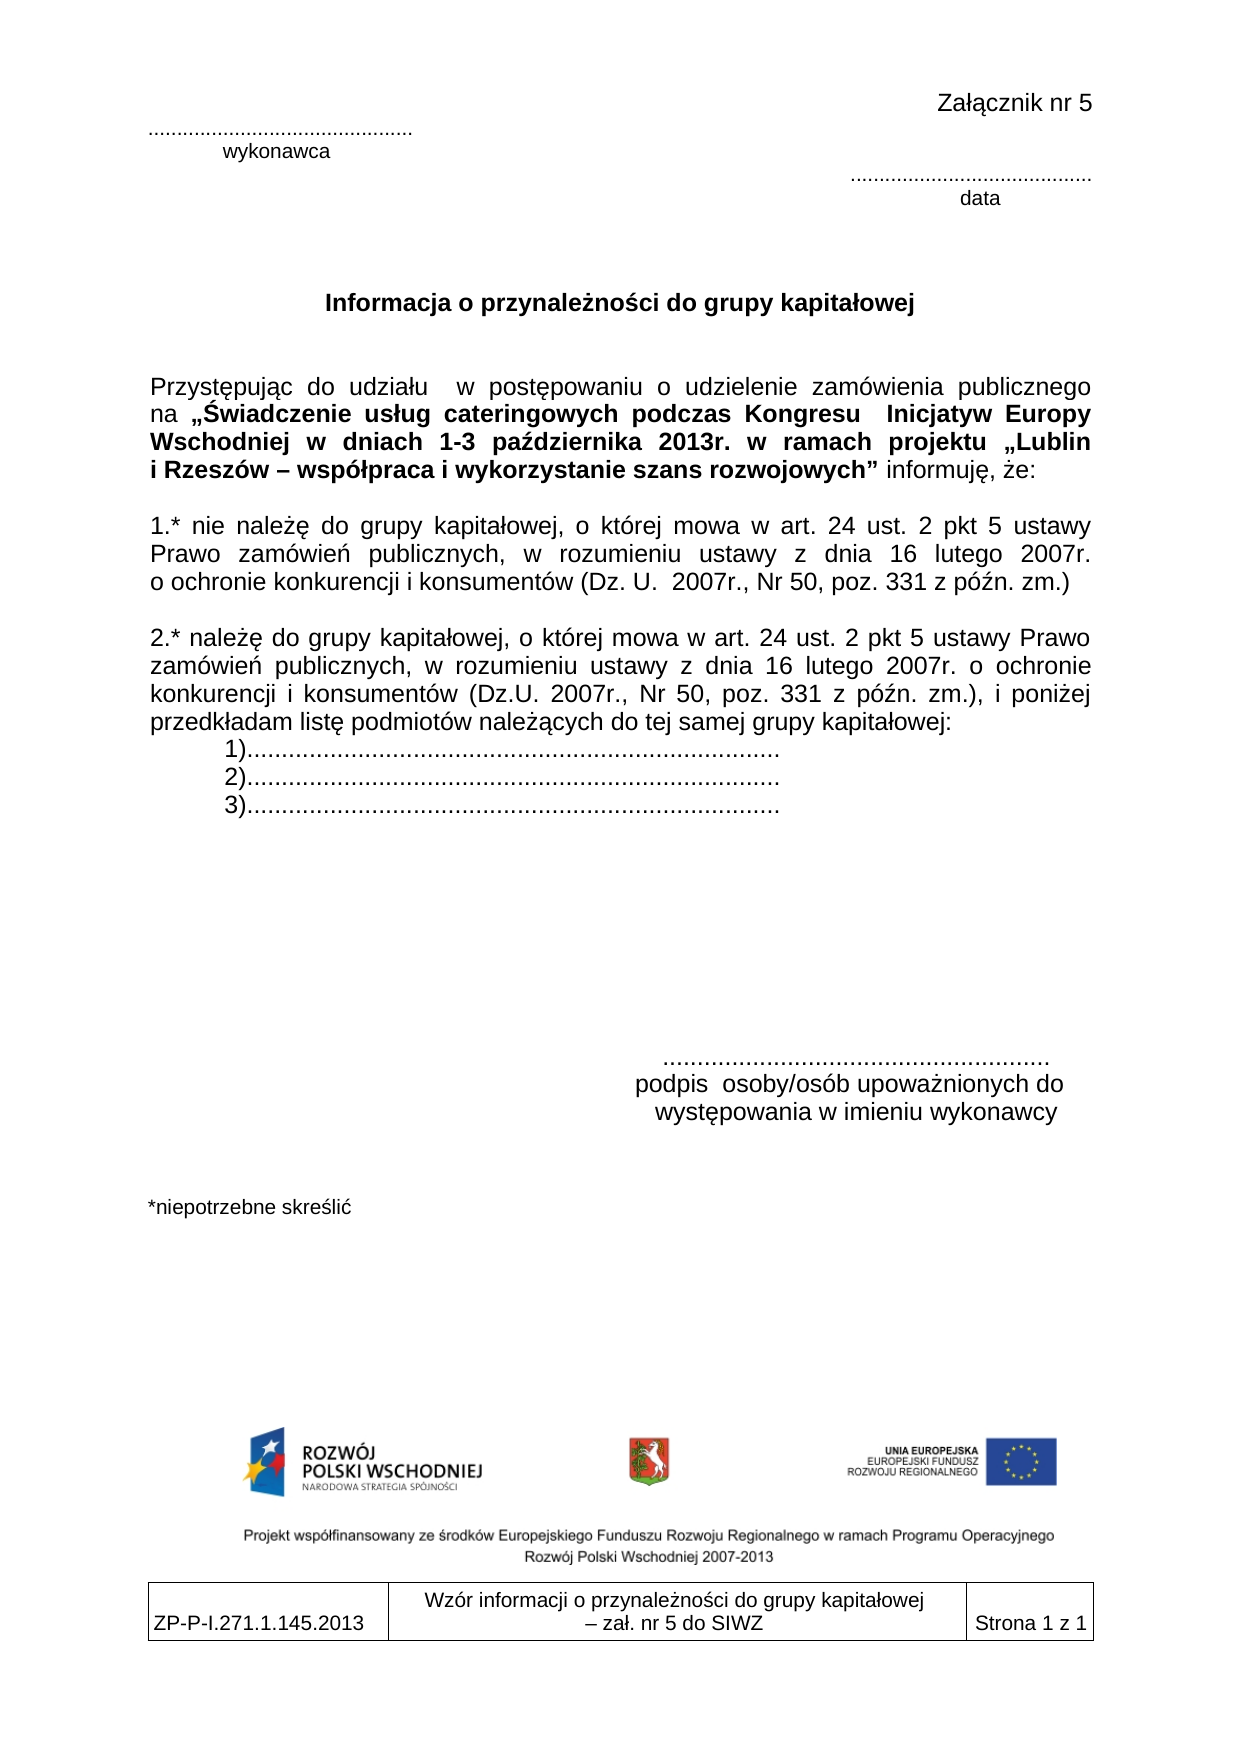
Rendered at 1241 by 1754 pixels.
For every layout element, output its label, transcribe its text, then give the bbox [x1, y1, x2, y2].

text .......................................... [148, 163, 1093, 186]
text podpis osoby/osób upoważnionych do [620, 1070, 1093, 1098]
subtitle Załącznik nr 5 [148, 89, 1093, 117]
list 3)............................................................................. [224, 791, 1093, 819]
text Przystępując do udziału w postępowaniu o udzielenie zamówienia publicznego na „Świadczenie usług cateringowych podczas Kongresu Inicjatyw Europy Wschodniej w dniach 1-3 października 2013r. w ramach projektu „Lublin i Rzeszów – współpraca i wykorzystanie szans rozwojowych” informuję, że: [150, 372, 1093, 484]
text Informacja o przynależności do grupy kapitałowej [148, 288, 1093, 316]
text wykonawca [148, 140, 1093, 163]
text data [148, 186, 1093, 209]
list 2.* należę do grupy kapitałowej, o której mowa w art. 24 ust. 2 pkt 5 ustawy Prawo zamówień publicznych, w rozumieniu ustawy z dnia 16 lutego 2007r. o ochronie konkurencji i konsumentów (Dz.U. 2007r., Nr 50, poz. 331 z późn. zm.), i poniżej przedkładam listę podmiotów należących do tej samej grupy kapitałowej: [150, 623, 1093, 735]
list 1)............................................................................. [224, 735, 1093, 763]
picture [242, 1427, 1057, 1565]
text *niepotrzebne skreślić [148, 1196, 1093, 1219]
text ........................................................ [620, 1042, 1093, 1070]
text występowania w imieniu wykonawcy [620, 1098, 1093, 1126]
list 2)............................................................................. [224, 763, 1093, 791]
text .............................................. [148, 117, 1093, 140]
list 1.* nie należę do grupy kapitałowej, o której mowa w art. 24 ust. 2 pkt 5 ustawy Prawo zamówień publicznych, w rozumieniu ustawy z dnia 16 lutego 2007r. o ochronie konkurencji i konsumentów (Dz. U. 2007r., Nr 50, poz. 331 z późn. zm.) [150, 512, 1093, 596]
